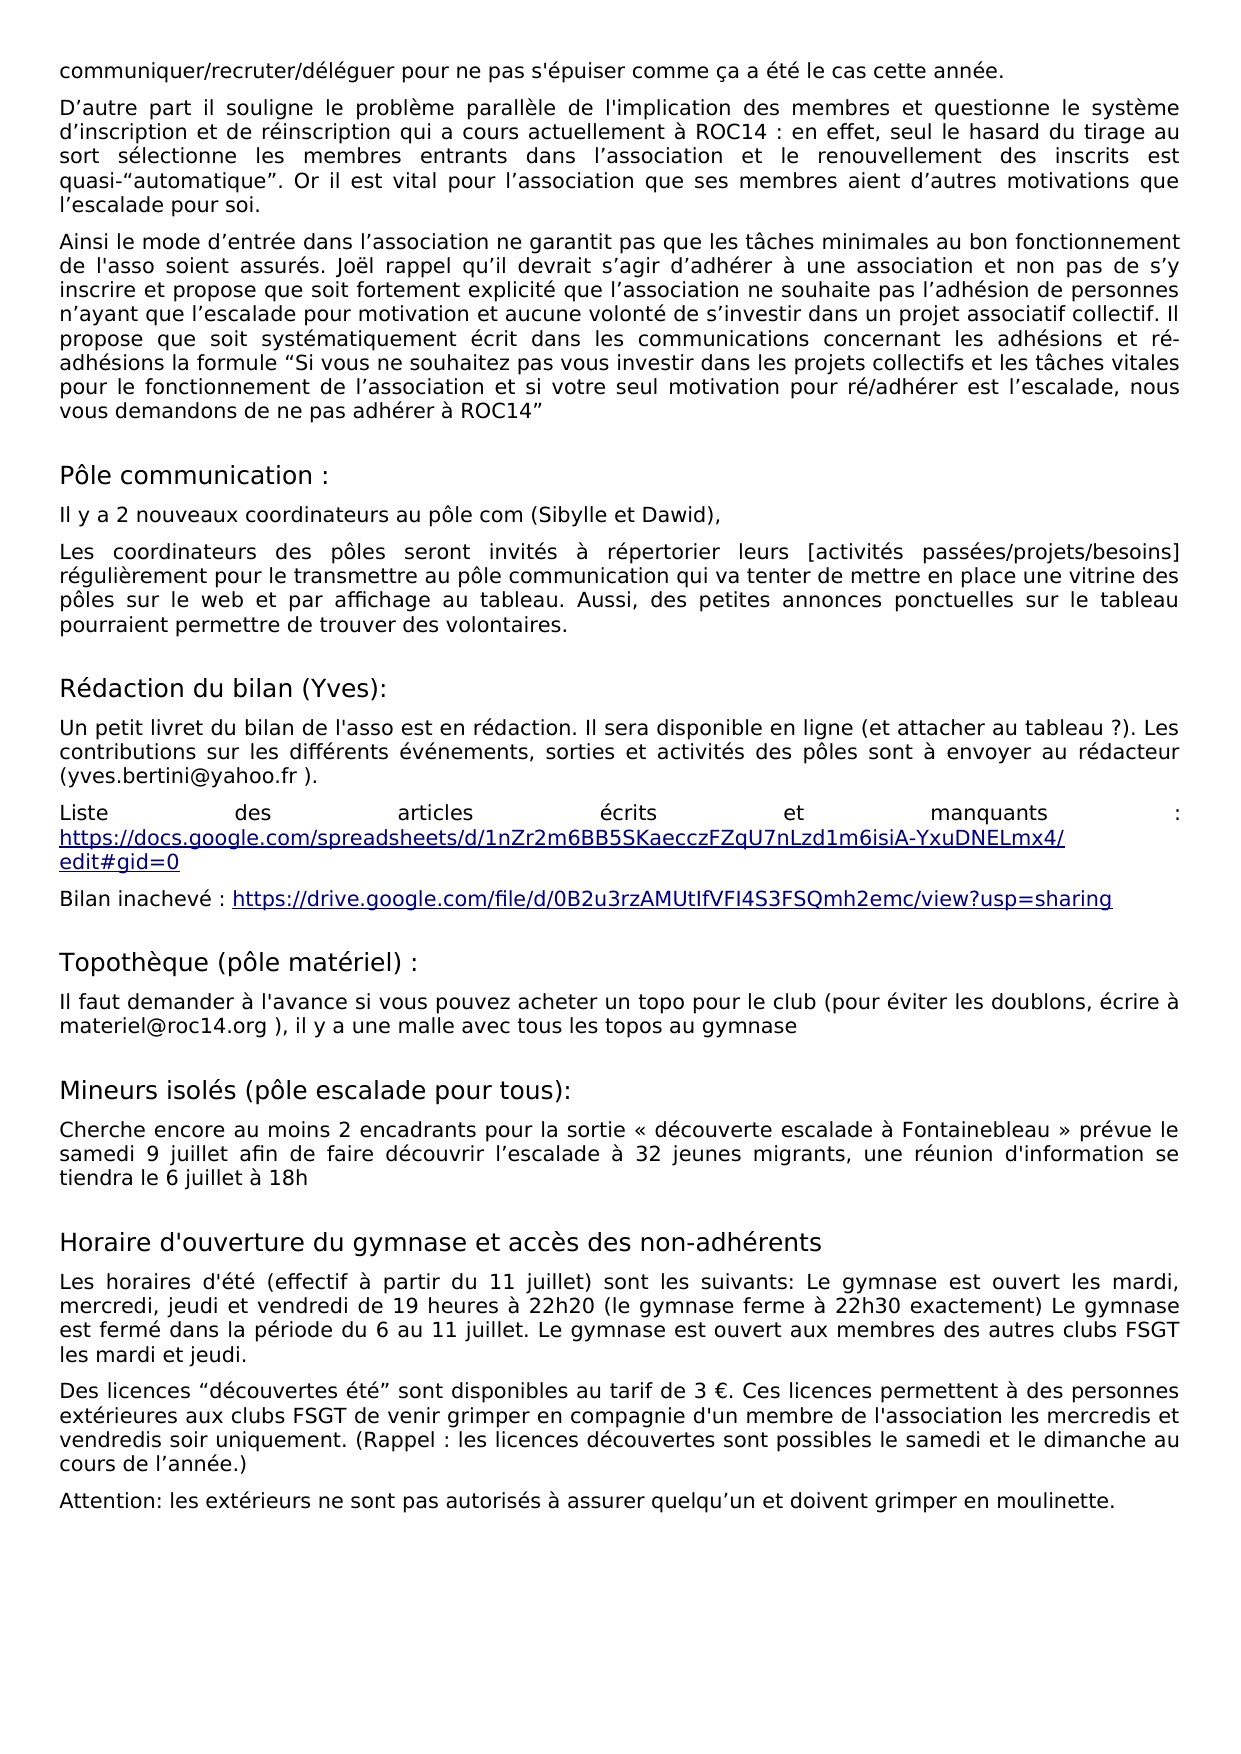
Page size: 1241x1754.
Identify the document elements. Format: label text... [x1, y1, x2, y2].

text Il faut demander à l'avance si vous pouvez acheter un topo pour le club (pour éviter les doublons, écrire à materiel@roc14.org ), il y a une malle avec tous les topos au gymnase [59, 990, 1181, 1039]
text Un petit livret du bilan de l'asso est en rédaction. Il sera disponible en ligne (et attacher au tableau ?). Les contributions sur les différents événements, sorties et activités des pôles sont à envoyer au rédacteur (yves.bertini@yahoo.fr ). [59, 716, 1181, 789]
text Ainsi le mode d’entrée dans l’association ne garantit pas que les tâches minimales au bon fonctionnement de l'asso soient assurés. Joël rappel qu’il devrait s’agir d’adhérer à une association et non pas de s’y inscrire et propose que soit fortement explicité que l’association ne souhaite pas l’adhésion de personnes n’ayant que l’escalade pour motivation et aucune volonté de s’investir dans un projet associatif collectif. Il propose que soit systématiquement écrit dans les communications concernant les adhésions et ré-adhésions la formule “Si vous ne souhaitez pas vous investir dans les projets collectifs et les tâches vitales pour le fonctionnement de l’association et si votre seul motivation pour ré/adhérer est l’escalade, nous vous demandons de ne pas adhérer à ROC14” [59, 230, 1181, 424]
text D’autre part il souligne le problème parallèle de l'implication des membres et questionne le système d’inscription et de réinscription qui a cours actuellement à ROC14 : en effet, seul le hasard du tirage au sort sélectionne les membres entrants dans l’association et le renouvellement des inscrits est quasi-“automatique”. Or il est vital pour l’association que ses membres aient d’autres motivations que l’escalade pour soi. [59, 96, 1181, 217]
text Il y a 2 nouveaux coordinateurs au pôle com (Sibylle et Dawid), [59, 503, 1181, 527]
text communiquer/recruter/déléguer pour ne pas s'épuiser comme ça a été le cas cette année. [59, 59, 1181, 83]
subtitle Horaire d'ouverture du gymnase et accès des non-adhérents [59, 1228, 1181, 1257]
text Liste des articles écrits et manquants : https://docs.google.com/spreadsheets/d/1nZr2m6BB5SKaecczFZqU7nLzd1m6isiA-YxuDNELmx4/edit#gid=0 [59, 801, 1181, 874]
subtitle Pôle communication : [59, 461, 1181, 491]
text Cherche encore au moins 2 encadrants pour la sortie « découverte escalade à Fontainebleau » prévue le samedi 9 juillet afin de faire découvrir l’escalade à 32 jeunes migrants, une réunion d'information se tiendra le 6 juillet à 18h [59, 1118, 1181, 1191]
text Les horaires d'été (effectif à partir du 11 juillet) sont les suivants: Le gymnase est ouvert les mardi, mercredi, jeudi et vendredi de 19 heures à 22h20 (le gymnase ferme à 22h30 exactement) Le gymnase est fermé dans la période du 6 au 11 juillet. Le gymnase est ouvert aux membres des autres clubs FSGT les mardi et jeudi. [59, 1270, 1181, 1367]
text Des licences “découvertes été” sont disponibles au tarif de 3 €. Ces licences permettent à des personnes extérieures aux clubs FSGT de venir grimper en compagnie d'un membre de l'association les mercredis et vendredis soir uniquement. (Rappel : les licences découvertes sont possibles le samedi et le dimanche au cours de l’année.) [59, 1379, 1181, 1476]
text Attention: les extérieurs ne sont pas autorisés à assurer quelqu’un et doivent grimper en moulinette. [59, 1489, 1181, 1513]
subtitle Topothèque (pôle matériel) : [59, 948, 1181, 978]
text Les coordinateurs des pôles seront invités à répertorier leurs [activités passées/projets/besoins] régulièrement pour le transmettre au pôle communication qui va tenter de mettre en place une vitrine des pôles sur le web et par affichage au tableau. Aussi, des petites annonces ponctuelles sur le tableau pourraient permettre de trouver des volontaires. [59, 540, 1181, 637]
subtitle Mineurs isolés (pôle escalade pour tous): [59, 1076, 1181, 1105]
subtitle Rédaction du bilan (Yves): [59, 674, 1181, 703]
text Bilan inachevé : https://drive.google.com/file/d/0B2u3rzAMUtIfVFI4S3FSQmh2emc/view?usp=sharing [59, 887, 1181, 911]
